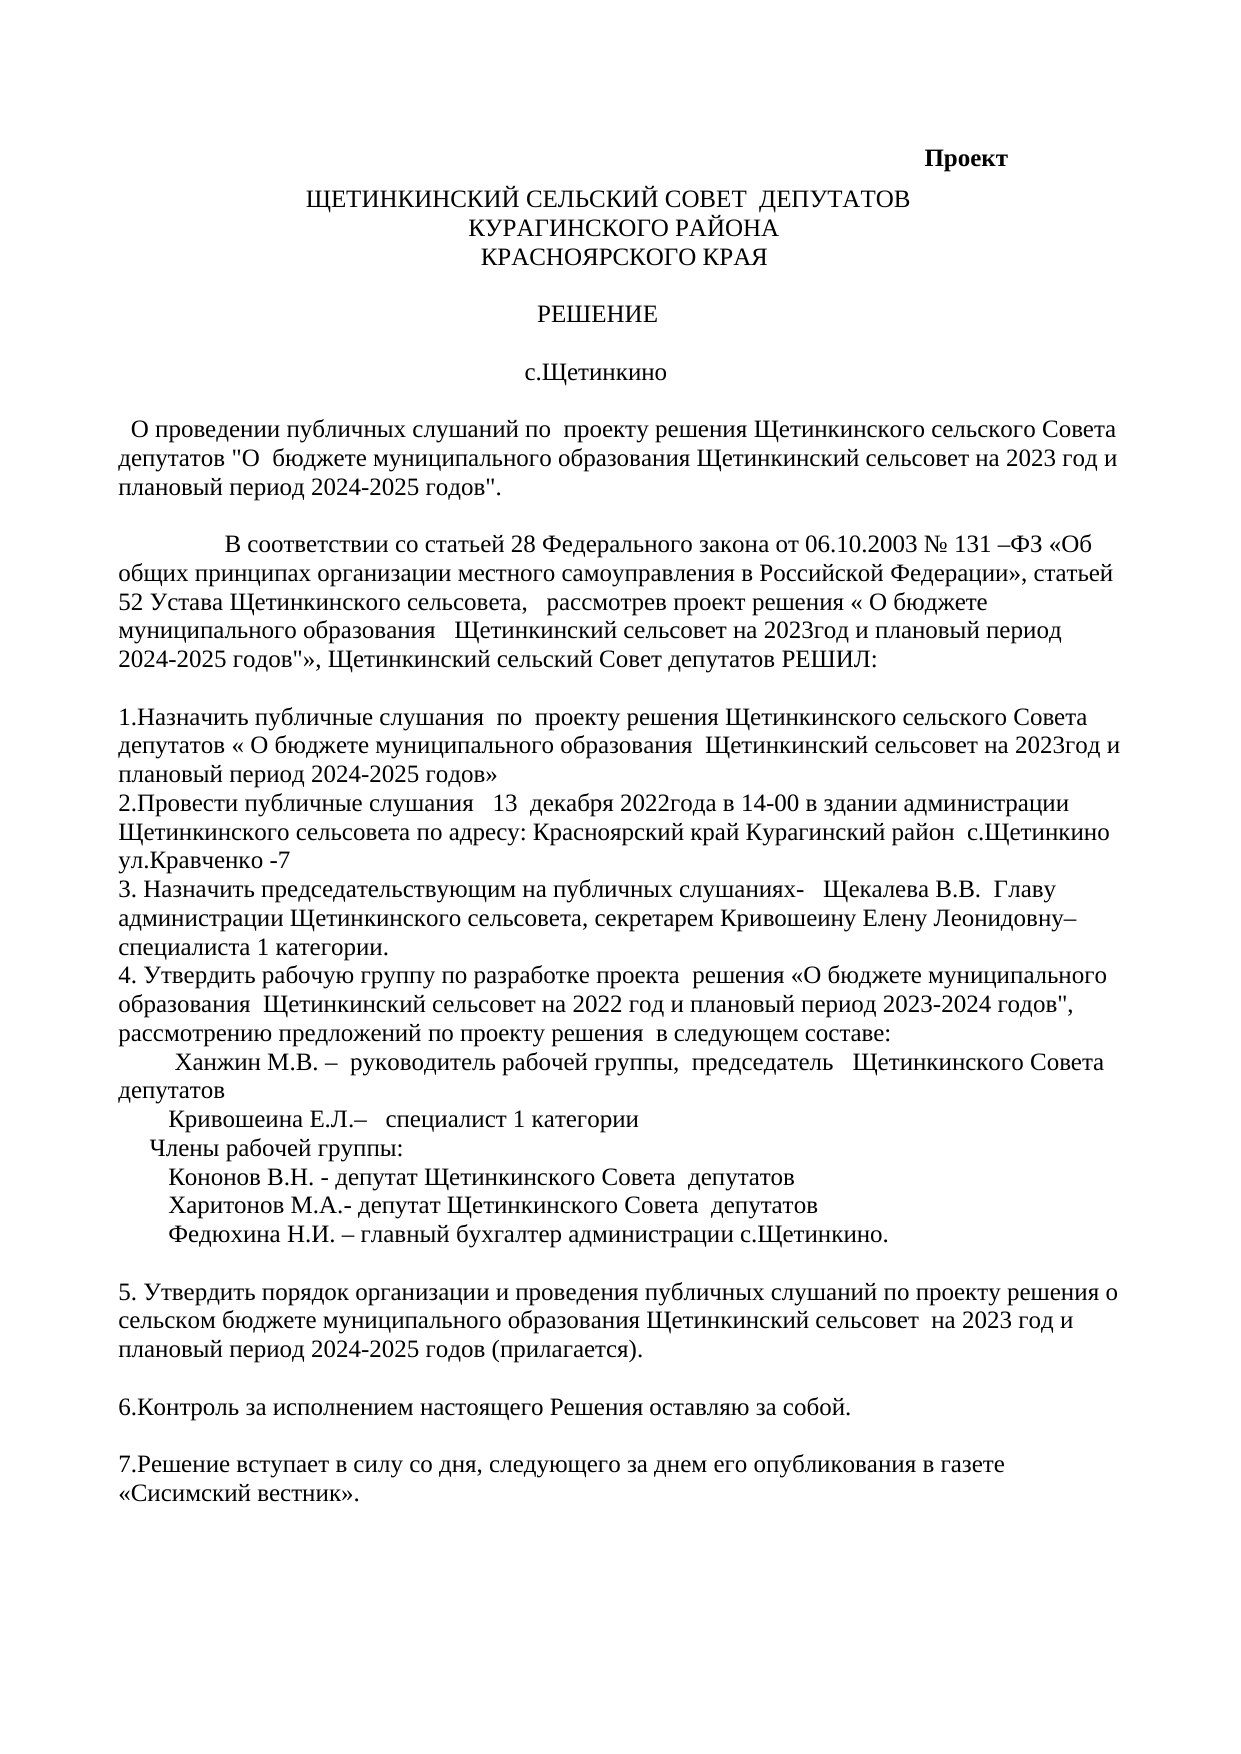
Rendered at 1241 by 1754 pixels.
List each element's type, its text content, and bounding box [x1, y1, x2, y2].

text 4. Утвердить рабочую группу по разработке проекта решения «О бюджете муниципального образования Щетинкинский сельсовет на 2022 год и плановый период 2023-2024 годов", рассмотрению предложений по проекту решения в следующем составе: [118, 961, 1122, 1047]
text Харитонов М.А.- депутат Щетинкинского Совета депутатов [118, 1191, 1122, 1219]
text КРАСНОЯРСКОГО КРАЯ [118, 242, 1122, 271]
text ЩЕТИНКИНСКИЙ СЕЛЬСКИЙ СОВЕТ ДЕПУТАТОВ [118, 184, 1122, 213]
text КУРАГИНСКОГО РАЙОНА [118, 213, 1122, 242]
text с.Щетинкино [118, 357, 1122, 386]
text 5. Утвердить порядок организации и проведения публичных слушаний по проекту решения о сельском бюджете муниципального образования Щетинкинский сельсовет на 2023 год и плановый период 2024-2025 годов (прилагается). [118, 1277, 1122, 1363]
text О проведении публичных слушаний по проекту решения Щетинкинского сельского Совета депутатов "О бюджете муниципального образования Щетинкинский сельсовет на 2023 год и плановый период 2024-2025 годов". [118, 414, 1122, 501]
text В соответствии со статьей 28 Федерального закона от 06.10.2003 № 131 –ФЗ «Об общих принципах организации местного самоуправления в Российской Федерации», статьей 52 Устава Щетинкинского сельсовета, рассмотрев проект решения « О бюджете муниципального образования Щетинкинский сельсовет на 2023год и плановый период 2024-2025 годов"», Щетинкинский сельский Совет депутатов РЕШИЛ: [118, 529, 1122, 673]
text Кононов В.Н. - депутат Щетинкинского Совета депутатов [118, 1162, 1122, 1191]
text Члены рабочей группы: [118, 1133, 1122, 1162]
text Федюхина Н.И. – главный бухгалтер администрации с.Щетинкино. [118, 1219, 1122, 1248]
text Кривошеина Е.Л.– специалист 1 категории [118, 1104, 1122, 1133]
text РЕШЕНИЕ [118, 299, 1122, 328]
text 1.Назначить публичные слушания по проекту решения Щетинкинского сельского Совета депутатов « О бюджете муниципального образования Щетинкинский сельсовет на 2023год и плановый период 2024-2025 годов» [118, 702, 1122, 788]
text 7.Решение вступает в силу со дня, следующего за днем его опубликования в газете «Сисимский вестник». [118, 1449, 1122, 1507]
text Проект [118, 143, 1122, 172]
text 6.Контроль за исполнением настоящего Решения оставляю за собой. [118, 1392, 1122, 1421]
text 3. Назначить председательствующим на публичных слушаниях- Щекалева В.В. Главу администрации Щетинкинского сельсовета, секретарем Кривошеину Елену Леонидовну– специалиста 1 категории. [118, 874, 1122, 961]
text 2.Провести публичные слушания 13 декабря 2022года в 14-00 в здании администрации Щетинкинского сельсовета по адресу: Красноярский край Курагинский район с.Щетинкино ул.Кравченко -7 [118, 788, 1122, 874]
text Ханжин М.В. – руководитель рабочей группы, председатель Щетинкинского Совета депутатов [118, 1047, 1122, 1104]
